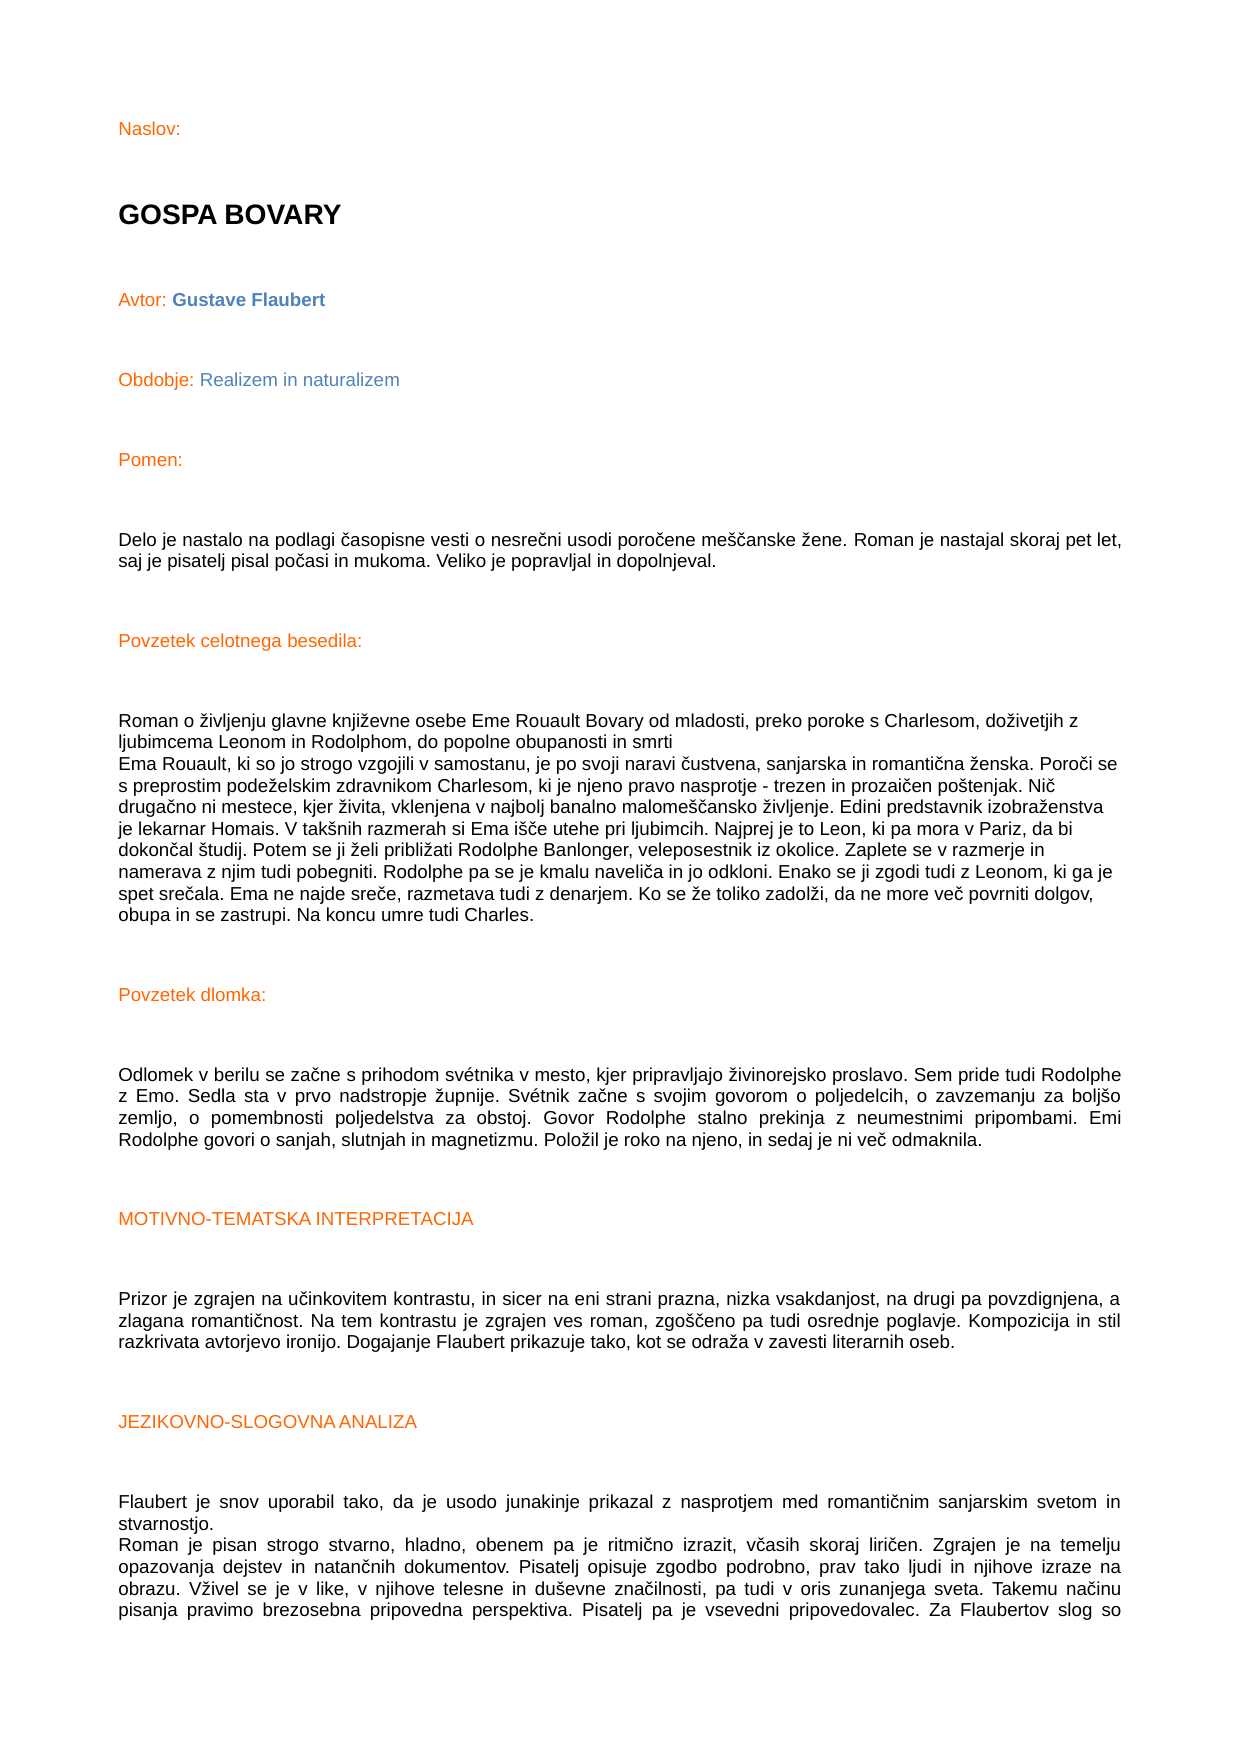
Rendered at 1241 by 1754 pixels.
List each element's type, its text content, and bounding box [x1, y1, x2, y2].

text Delo je nastalo na podlagi časopisne vesti o nesrečni usodi poročene meščanske žene. Roman je nastajal skoraj pet let, saj je pisatelj pisal počasi in mukoma. Veliko je popravljal in dopolnjeval. [118, 528, 1122, 572]
text Povzetek dlomka: [118, 984, 1122, 1005]
text JEZIKOVNO-SLOGOVNA ANALIZA [118, 1411, 1122, 1433]
text Roman o življenju glavne književne osebe Eme Rouault Bovary od mladosti, preko poroke s Charlesom, doživetjih z ljubimcema Leonom in Rodolphom, do popolne obupanosti in smrti Ema Rouault, ki so jo strogo vzgojili v samostanu, je po svoji naravi čustvena, sanjarska in romantična ženska. Poroči se s preprostim podeželskim zdravnikom Charlesom, ki je njeno pravo nasprotje - trezen in prozaičen poštenjak. Nič drugačno ni mestece, kjer živita, vklenjena v najbolj banalno malomeščansko življenje. Edini predstavnik izobraženstva je lekarnar Homais. V takšnih razmerah si Ema išče utehe pri ljubimcih. Najprej je to Leon, ki pa mora v Pariz, da bi dokončal študij. Potem se ji želi približati Rodolphe Banlonger, veleposestnik iz okolice. Zaplete se v razmerje in namerava z njim tudi pobegniti. Rodolphe pa se je kmalu naveliča in jo odkloni. Enako se ji zgodi tudi z Leonom, ki ga je spet srečala. Ema ne najde sreče, razmetava tudi z denarjem. Ko se že toliko zadolži, da ne more več povrniti dolgov, obupa in se zastrupi. Na koncu umre tudi Charles. [118, 710, 1122, 925]
text Avtor: Gustave Flaubert [118, 289, 1122, 310]
text Prizor je zgrajen na učinkovitem kontrastu, in sicer na eni strani prazna, nizka vsakdanjost, na drugi pa povzdignjena, a zlagana romantičnost. Na tem kontrastu je zgrajen ves roman, zgoščeno pa tudi osrednje poglavje. Kompozicija in stil razkrivata avtorjevo ironijo. Dogajanje Flaubert prikazuje tako, kot se odraža v zavesti literarnih oseb. [118, 1288, 1122, 1353]
text Pomen: [118, 448, 1122, 470]
text MOTIVNO-TEMATSKA INTERPRETACIJA [118, 1208, 1122, 1230]
text Obdobje: Realizem in naturalizem [118, 369, 1122, 390]
text GOSPA BOVARY [118, 198, 1122, 230]
text Odlomek v berilu se začne s prihodom svétnika v mesto, kjer pripravljajo živinorejsko proslavo. Sem pride tudi Rodolphe z Emo. Sedla sta v prvo nadstropje župnije. Svétnik začne s svojim govorom o poljedelcih, o zavzemanju za boljšo zemljo, o pomembnosti poljedelstva za obstoj. Govor Rodolphe stalno prekinja z neumestnimi pripombami. Emi Rodolphe govori o sanjah, slutnjah in magnetizmu. Položil je roko na njeno, in sedaj je ni več odmaknila. [118, 1064, 1122, 1150]
text Flaubert je snov uporabil tako, da je usodo junakinje prikazal z nasprotjem med romantičnim sanjarskim svetom in stvarnostjo. Roman je pisan strogo stvarno, hladno, obenem pa je ritmično izrazit, včasih skoraj liričen. Zgrajen je na temelju opazovanja dejstev in natančnih dokumentov. Pisatelj opisuje zgodbo podrobno, prav tako ljudi in njihove izraze na obrazu. Vživel se je v like, v njihove telesne in duševne značilnosti, pa tudi v oris zunanjega sveta. Takemu načinu pisanja pravimo brezosebna pripovedna perspektiva. Pisatelj pa je vsevedni pripovedovalec. Za Flaubertov slog so [118, 1491, 1122, 1620]
text Povzetek celotnega besedila: [118, 630, 1122, 651]
text Naslov: [118, 118, 1122, 140]
